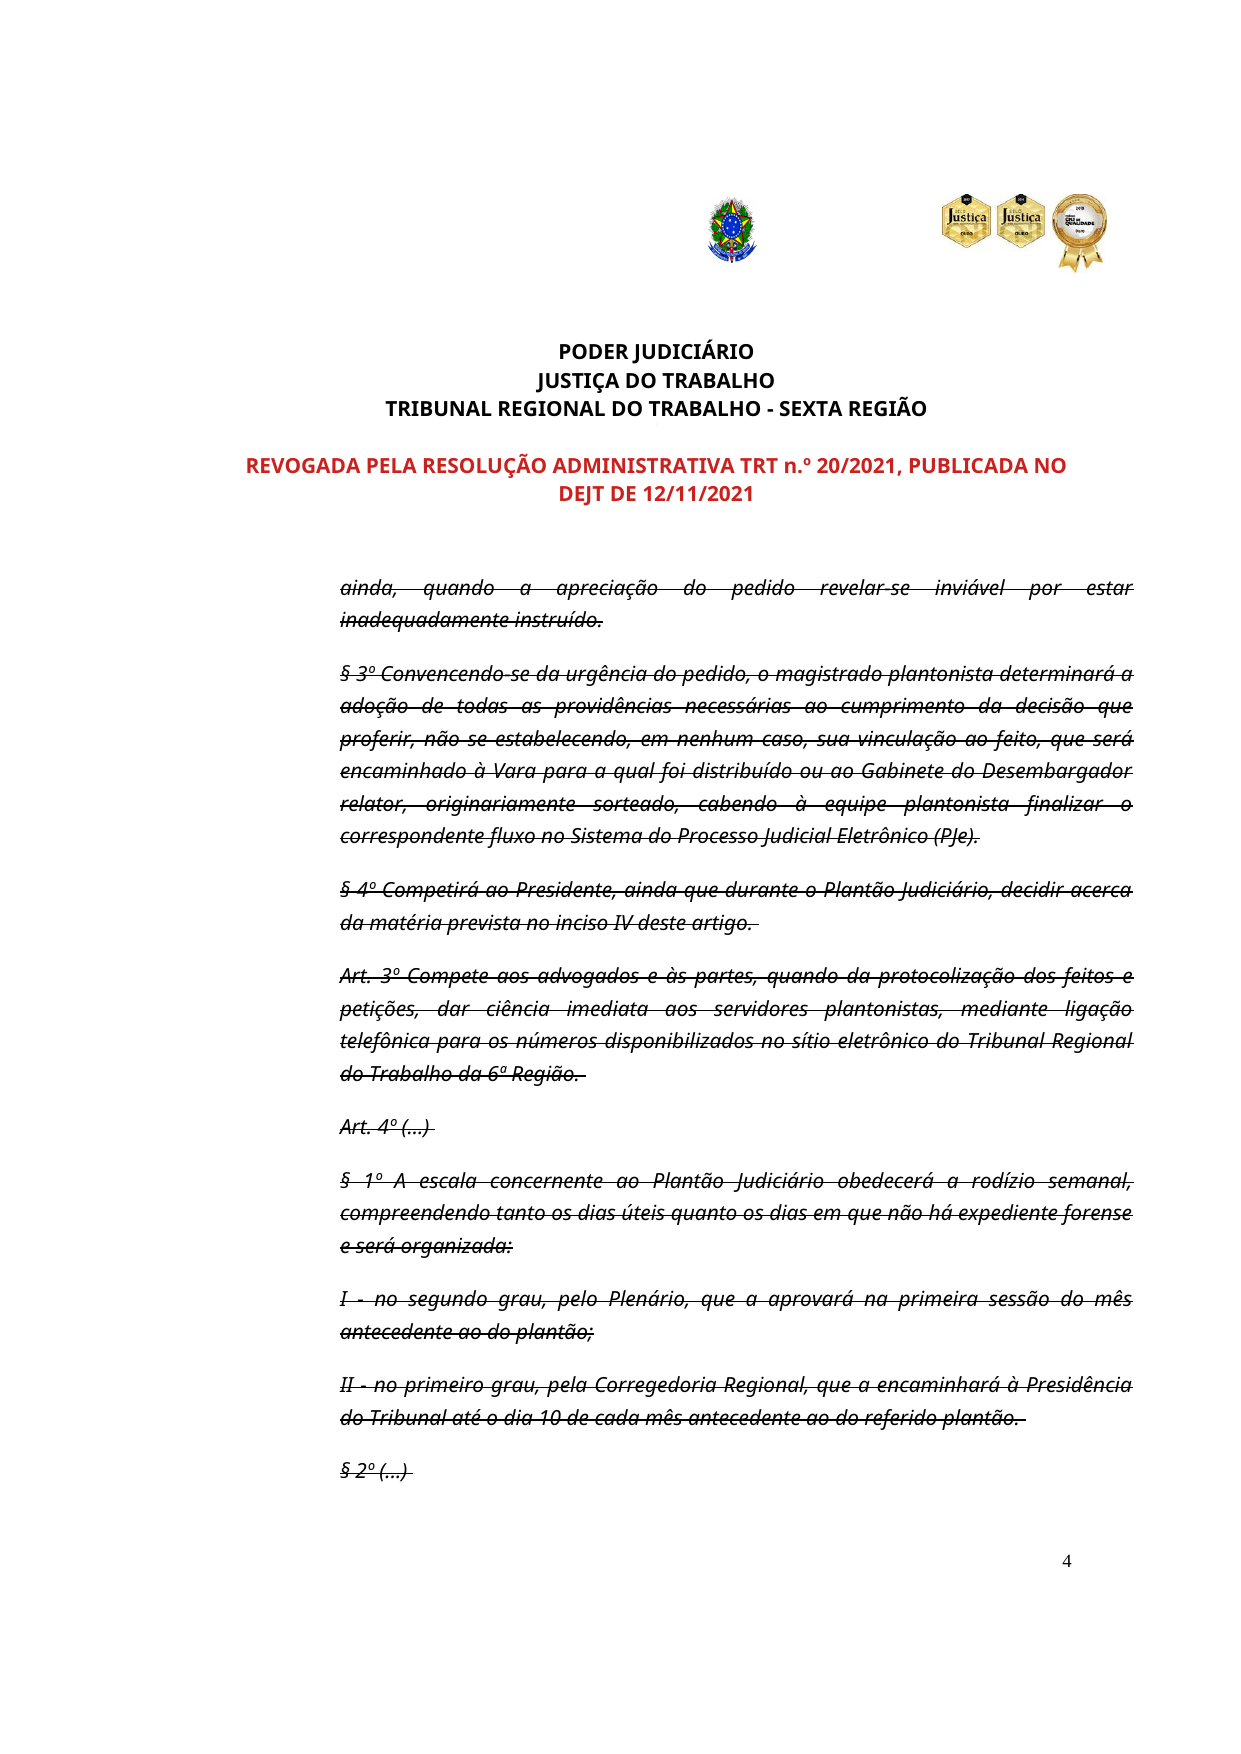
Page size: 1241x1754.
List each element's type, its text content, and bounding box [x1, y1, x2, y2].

picture [705, 196, 758, 264]
text § 3º Convencendo-se da urgência do pedido, o magistrado plantonista determinará a adoção de todas as providências necessárias ao cumprimento da decisão que proferir, não se estabelecendo, em nenhum caso, sua vinculação ao feito, que será encaminhado à Vara para a qual foi distribuído ou ao Gabinete do Desembargador relator, originariamente sorteado, cabendo à equipe plantonista finalizar o correspondente fluxo no Sistema do Processo Judicial Eletrônico (PJe). [340, 659, 1136, 850]
text ainda, quando a apreciação do pedido revelar-se inviável por estar inadequadamente instruído. [340, 573, 1136, 634]
text I - no segundo grau, pelo Plenário, que a aprovará na primeira sessão do mês antecedente ao do plantão; [340, 1284, 1136, 1346]
text § 4º Competirá ao Presidente, ainda que durante o Plantão Judiciário, decidir acerca da matéria prevista no inciso IV deste artigo. [340, 875, 1136, 936]
text Art. 4º (...) [340, 1112, 1136, 1141]
text II - no primeiro grau, pela Corregedoria Regional, que a encaminhará à Presidência do Tribunal até o dia 10 de cada mês antecedente ao do referido plantão. [340, 1371, 1136, 1432]
text § 1º A escala concernente ao Plantão Judiciário obedecerá a rodízio semanal, compreendendo tanto os dias úteis quanto os dias em que não há expediente forense e será organizada: [340, 1166, 1136, 1259]
text Art. 3º Compete aos advogados e às partes, quando da protocolização dos feitos e petições, dar ciência imediata aos servidores plantonistas, mediante ligação telefônica para os números disponibilizados no sítio eletrônico do Tribunal Regional do Trabalho da 6ª Região. [340, 961, 1136, 1087]
text § 2º (...) [340, 1457, 1136, 1485]
picture [942, 194, 1108, 273]
